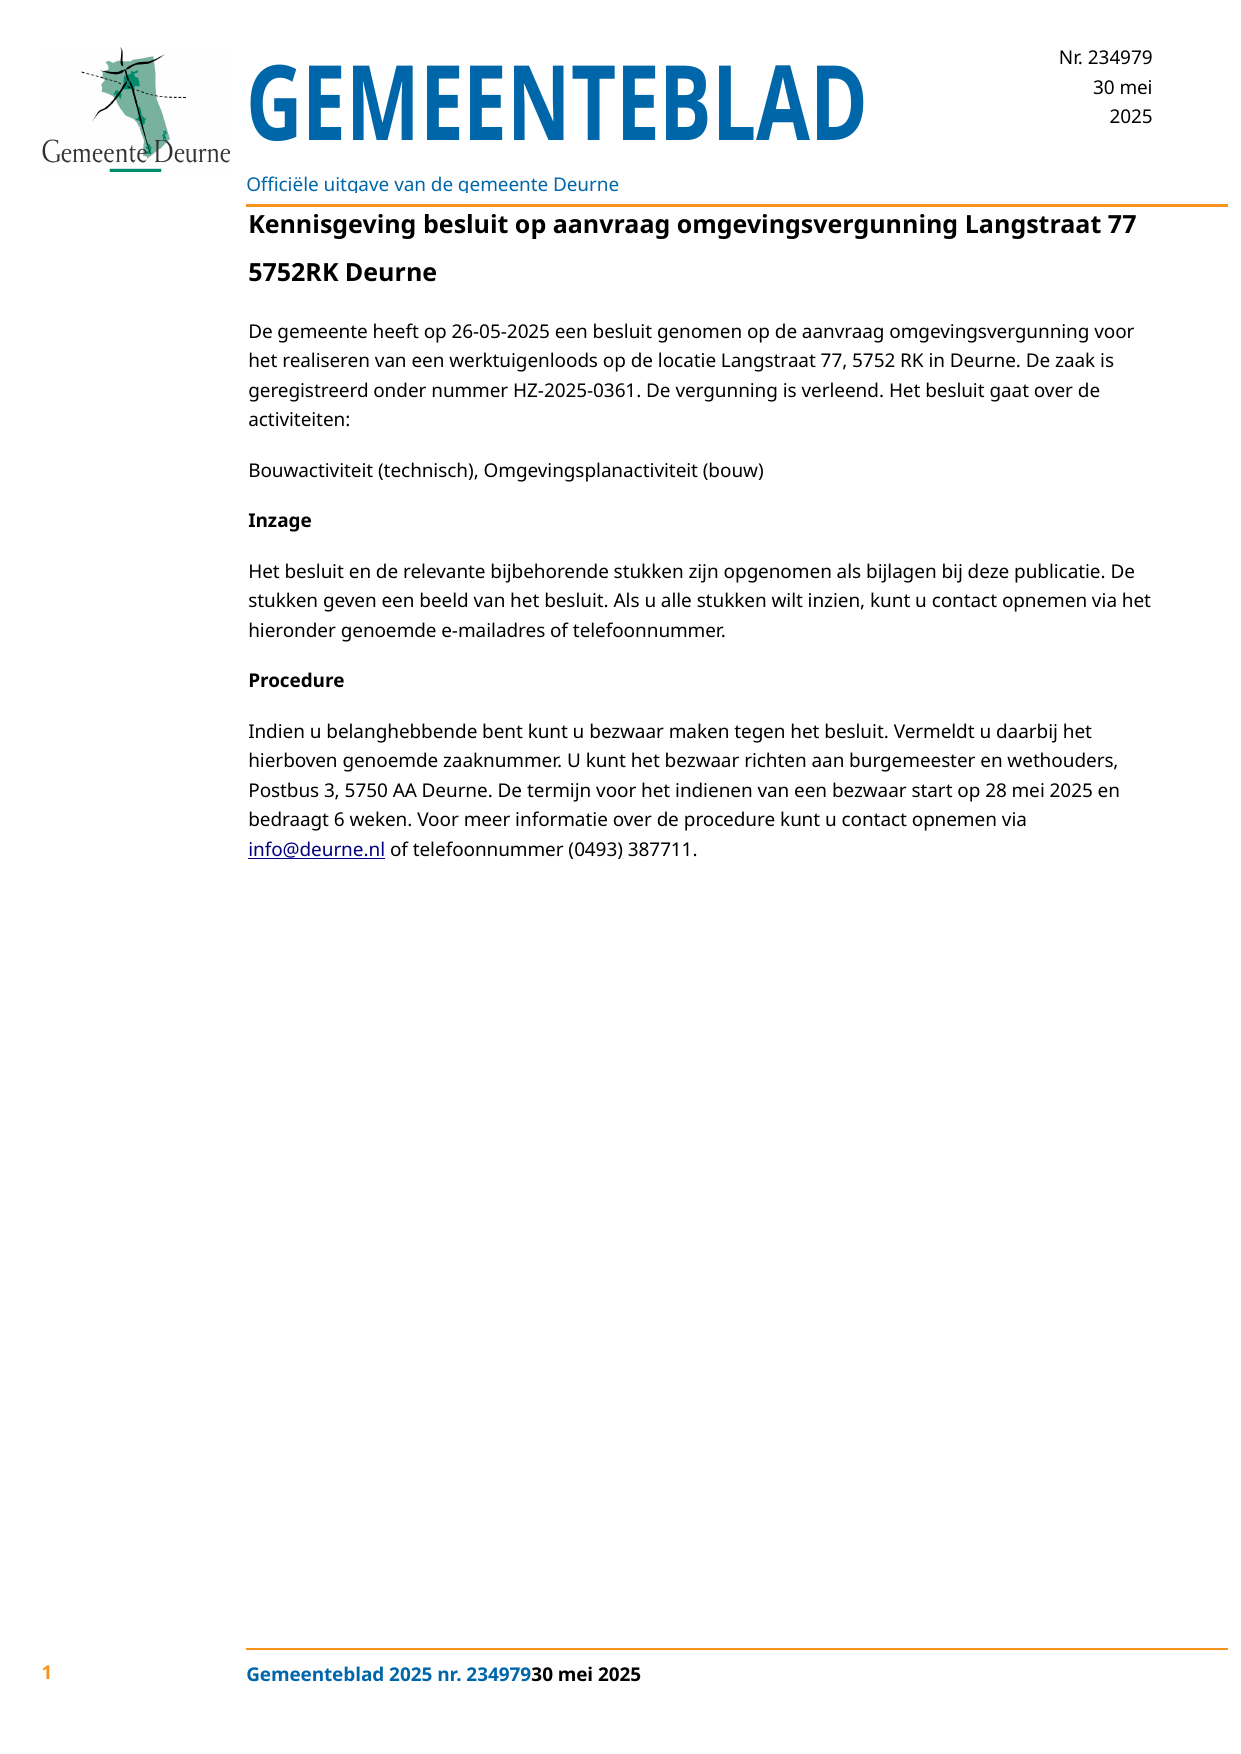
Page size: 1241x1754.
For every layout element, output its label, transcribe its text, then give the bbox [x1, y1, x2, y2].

text De gemeente heeft op 26-05-2025 een besluit genomen op de aanvraag omgevingsvergunning voor het realiseren van een werktuigenloods op de locatie Langstraat 77, 5752 RK in Deurne. De zaak is geregistreerd onder nummer HZ-2025-0361. De vergunning is verleend. Het besluit gaat over de activiteiten: [248, 318, 1152, 432]
text Indien u belanghebbende bent kunt u bezwaar maken tegen het besluit. Vermeldt u daarbij het hierboven genoemde zaaknummer. U kunt het bezwaar richten aan burgemeester en wethouders, Postbus 3, 5750 AA Deurne. De termijn voor het indienen van een bezwaar start op 28 mei 2025 en bedraagt 6 weken. Voor meer informatie over de procedure kunt u contact opnemen via info@deurne.nl of telefoonnummer (0493) 387711. [248, 718, 1152, 862]
picture [41, 47, 231, 172]
text Bouwactiviteit (technisch), Omgevingsplanactiviteit (bouw) [248, 457, 1152, 483]
text Inzage [248, 507, 1152, 533]
text Kennisgeving besluit op aanvraag omgevingsvergunning Langstraat 77 5752RK Deurne [248, 207, 1152, 288]
text Procedure [248, 667, 1152, 693]
text Het besluit en de relevante bijbehorende stukken zijn opgenomen als bijlagen bij deze publicatie. De stukken geven een beeld van het besluit. Als u alle stukken wilt inzien, kunt u contact opnemen via het hieronder genoemde e-mailadres of telefoonnummer. [248, 558, 1152, 643]
